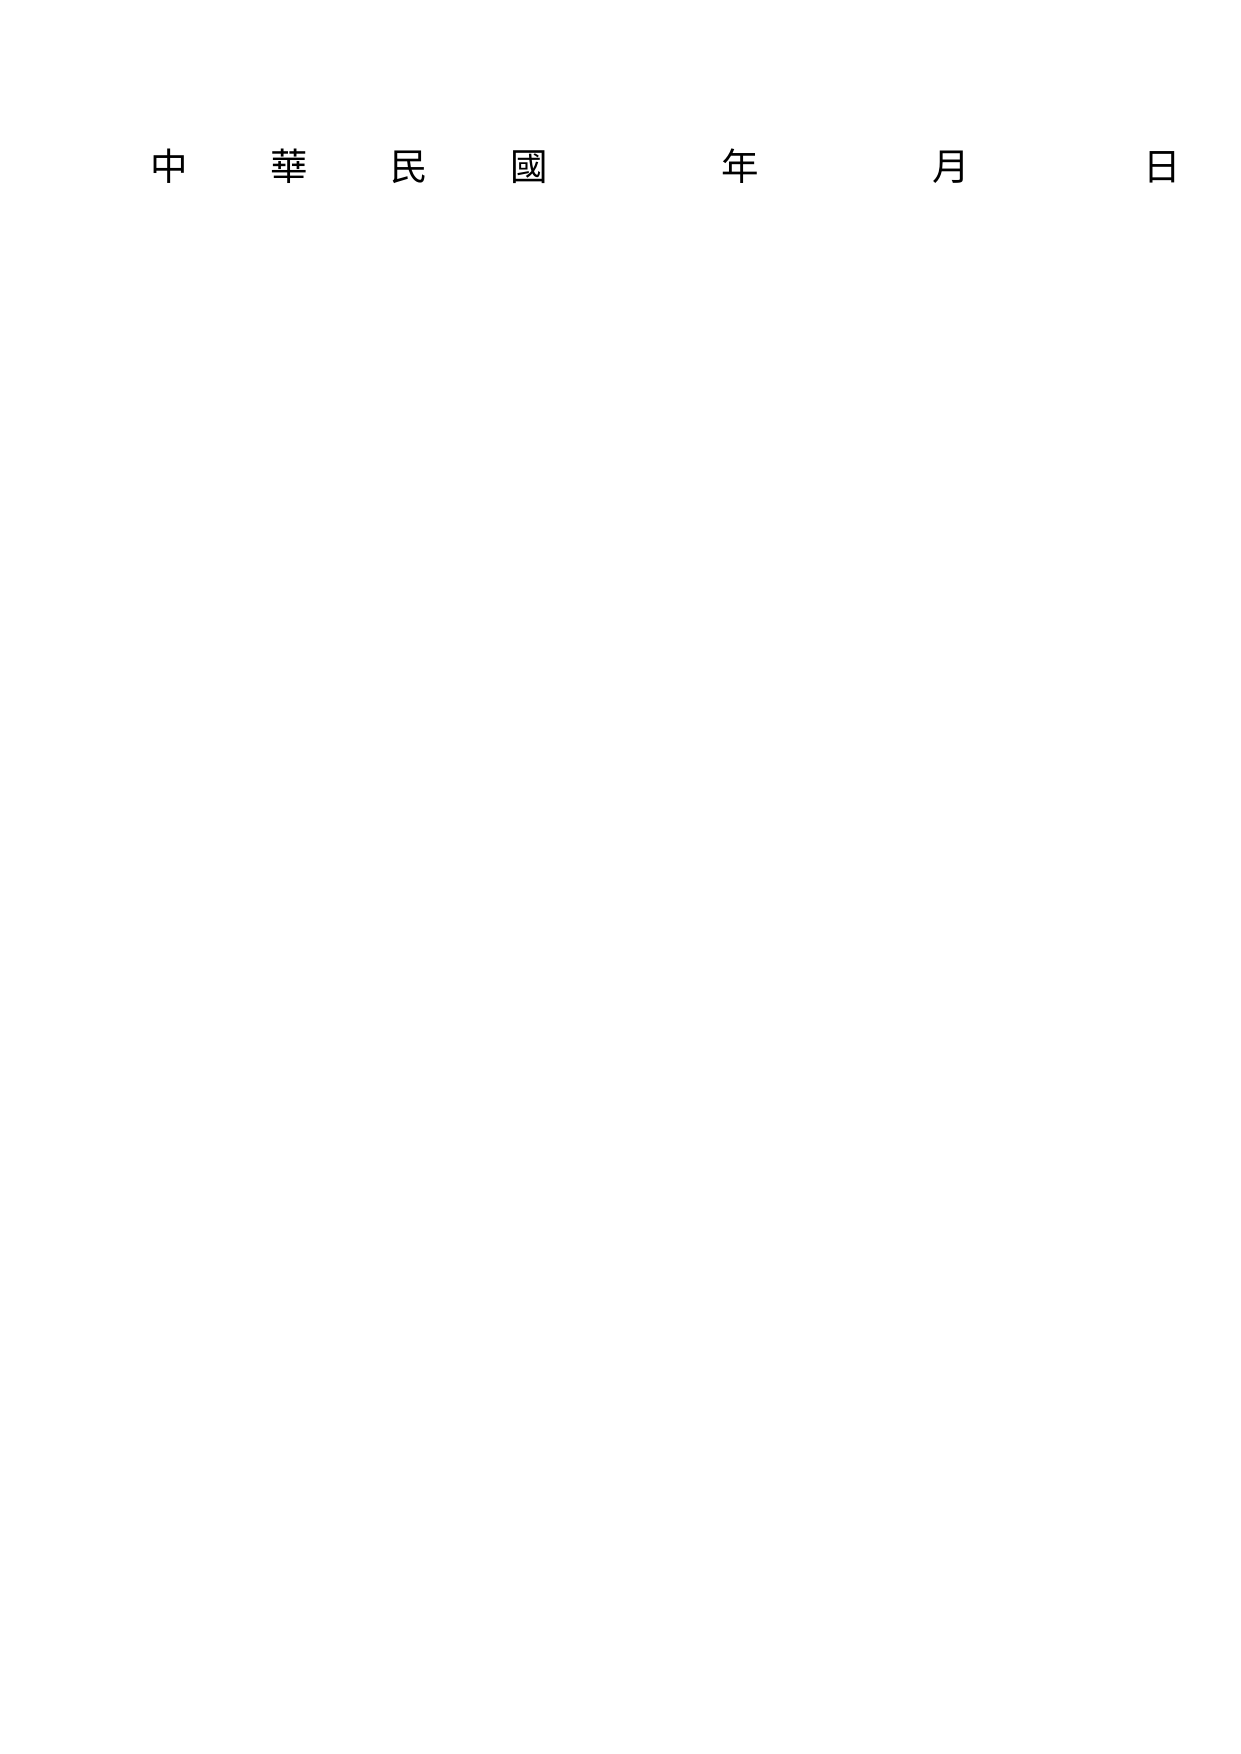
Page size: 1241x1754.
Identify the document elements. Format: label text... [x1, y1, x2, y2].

text 中華民國 年 月 日 [150, 127, 1181, 202]
